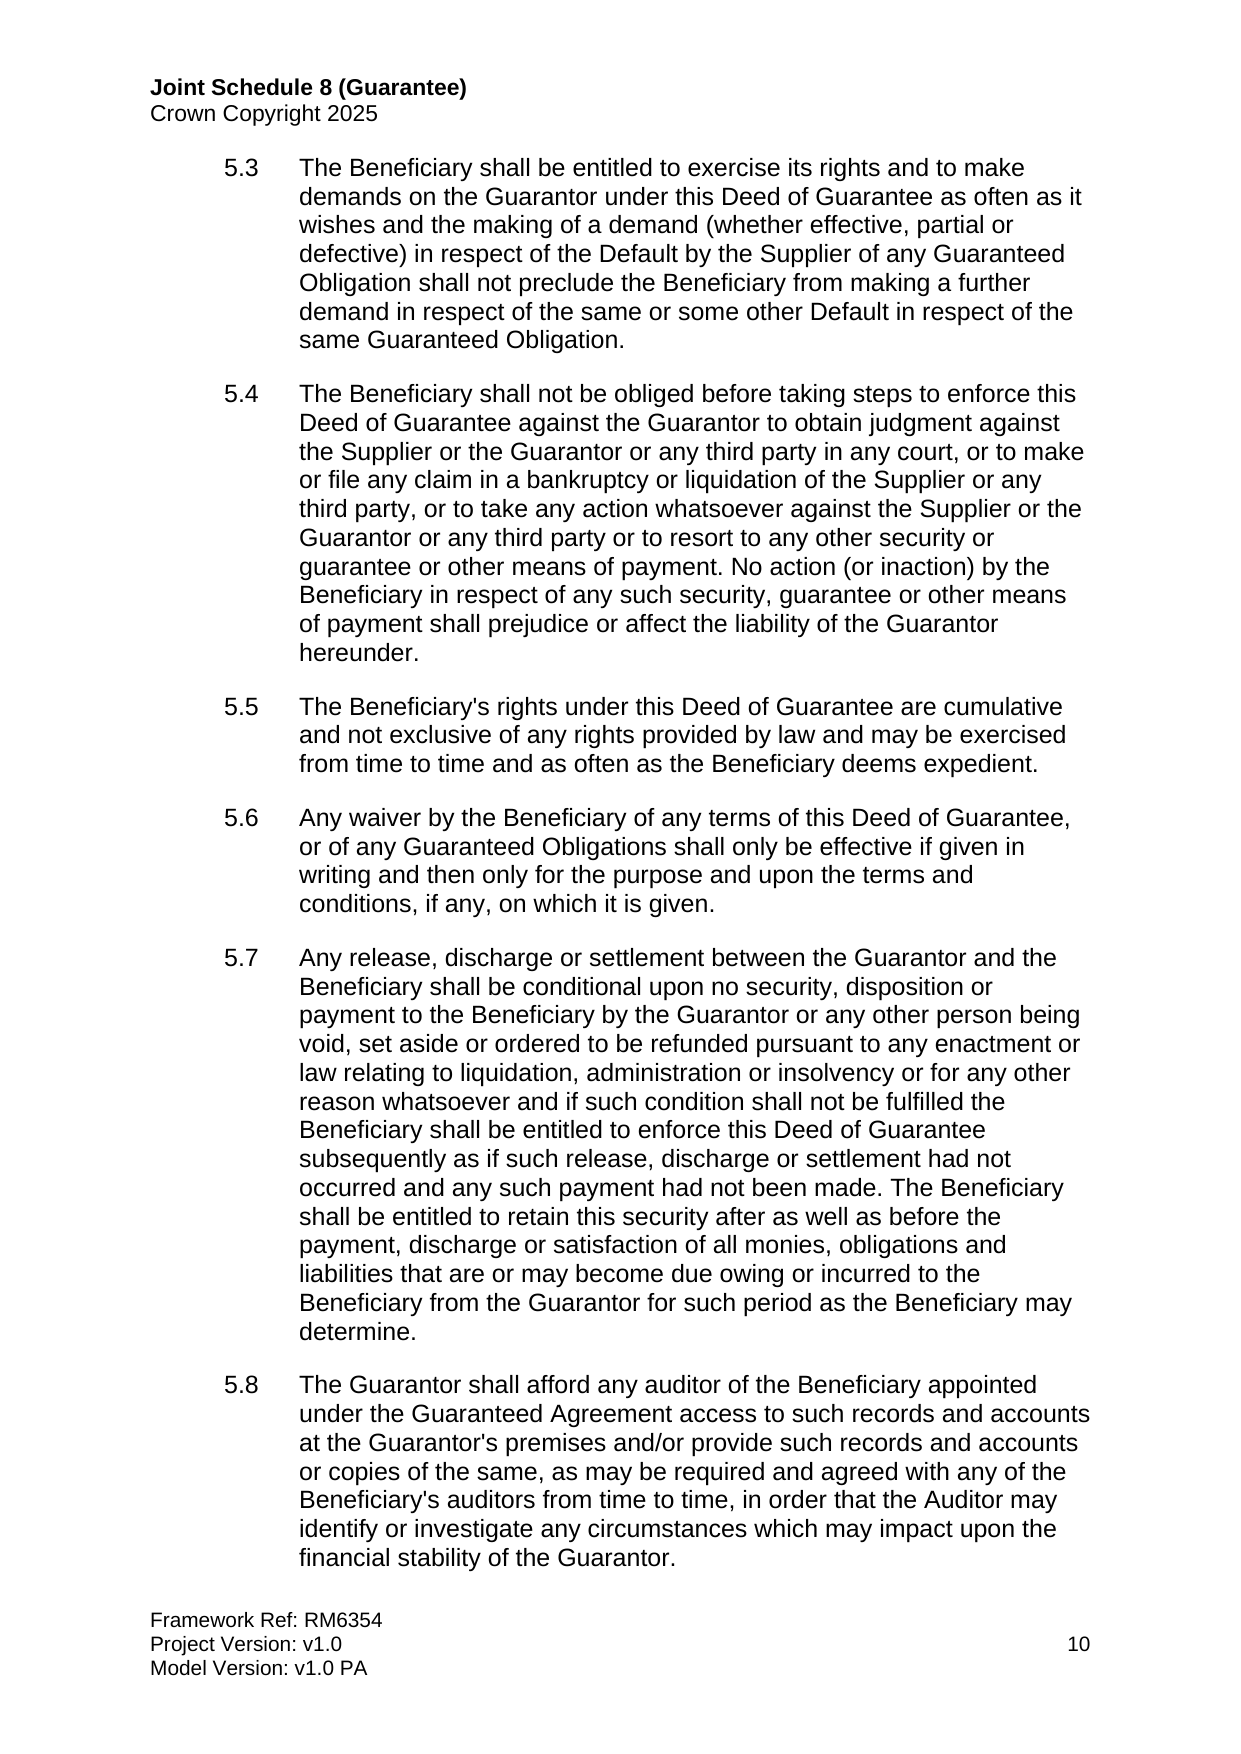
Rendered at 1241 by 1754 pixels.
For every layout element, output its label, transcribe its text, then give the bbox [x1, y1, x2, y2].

subtitle The Beneficiary shall be entitled to exercise its rights and to make demands on the Guarantor under this Deed of Guarantee as often as it wishes and the making of a demand (whether effective, partial or defective) in respect of the Default by the Supplier of any Guaranteed Obligation shall not preclude the Beneficiary from making a further demand in respect of the same or some other Default in respect of the same Guaranteed Obligation. [224, 153, 1093, 354]
list The Guarantor shall afford any auditor of the Beneficiary appointed under the Guaranteed Agreement access to such records and accounts at the Guarantor's premises and/or provide such records and accounts or copies of the same, as may be required and agreed with any of the Beneficiary's auditors from time to time, in order that the Auditor may identify or investigate any circumstances which may impact upon the financial stability of the Guarantor. [224, 1370, 1093, 1572]
subtitle The Beneficiary shall not be obliged before taking steps to enforce this Deed of Guarantee against the Guarantor to obtain judgment against the Supplier or the Guarantor or any third party in any court, or to make or file any claim in a bankruptcy or liquidation of the Supplier or any third party, or to take any action whatsoever against the Supplier or the Guarantor or any third party or to resort to any other security or guarantee or other means of payment. No action (or inaction) by the Beneficiary in respect of any such security, guarantee or other means of payment shall prejudice or affect the liability of the Guarantor hereunder. [224, 379, 1093, 667]
subtitle Any waiver by the Beneficiary of any terms of this Deed of Guarantee, or of any Guaranteed Obligations shall only be effective if given in writing and then only for the purpose and upon the terms and conditions, if any, on which it is given. [224, 803, 1093, 918]
subtitle The Beneficiary's rights under this Deed of Guarantee are cumulative and not exclusive of any rights provided by law and may be exercised from time to time and as often as the Beneficiary deems expedient. [224, 692, 1093, 778]
subtitle Any release, discharge or settlement between the Guarantor and the Beneficiary shall be conditional upon no security, disposition or payment to the Beneficiary by the Guarantor or any other person being void, set aside or ordered to be refunded pursuant to any enactment or law relating to liquidation, administration or insolvency or for any other reason whatsoever and if such condition shall not be fulfilled the Beneficiary shall be entitled to enforce this Deed of Guarantee subsequently as if such release, discharge or settlement had not occurred and any such payment had not been made. The Beneficiary shall be entitled to retain this security after as well as before the payment, discharge or satisfaction of all monies, obligations and liabilities that are or may become due owing or incurred to the Beneficiary from the Guarantor for such period as the Beneficiary may determine. [224, 943, 1093, 1345]
